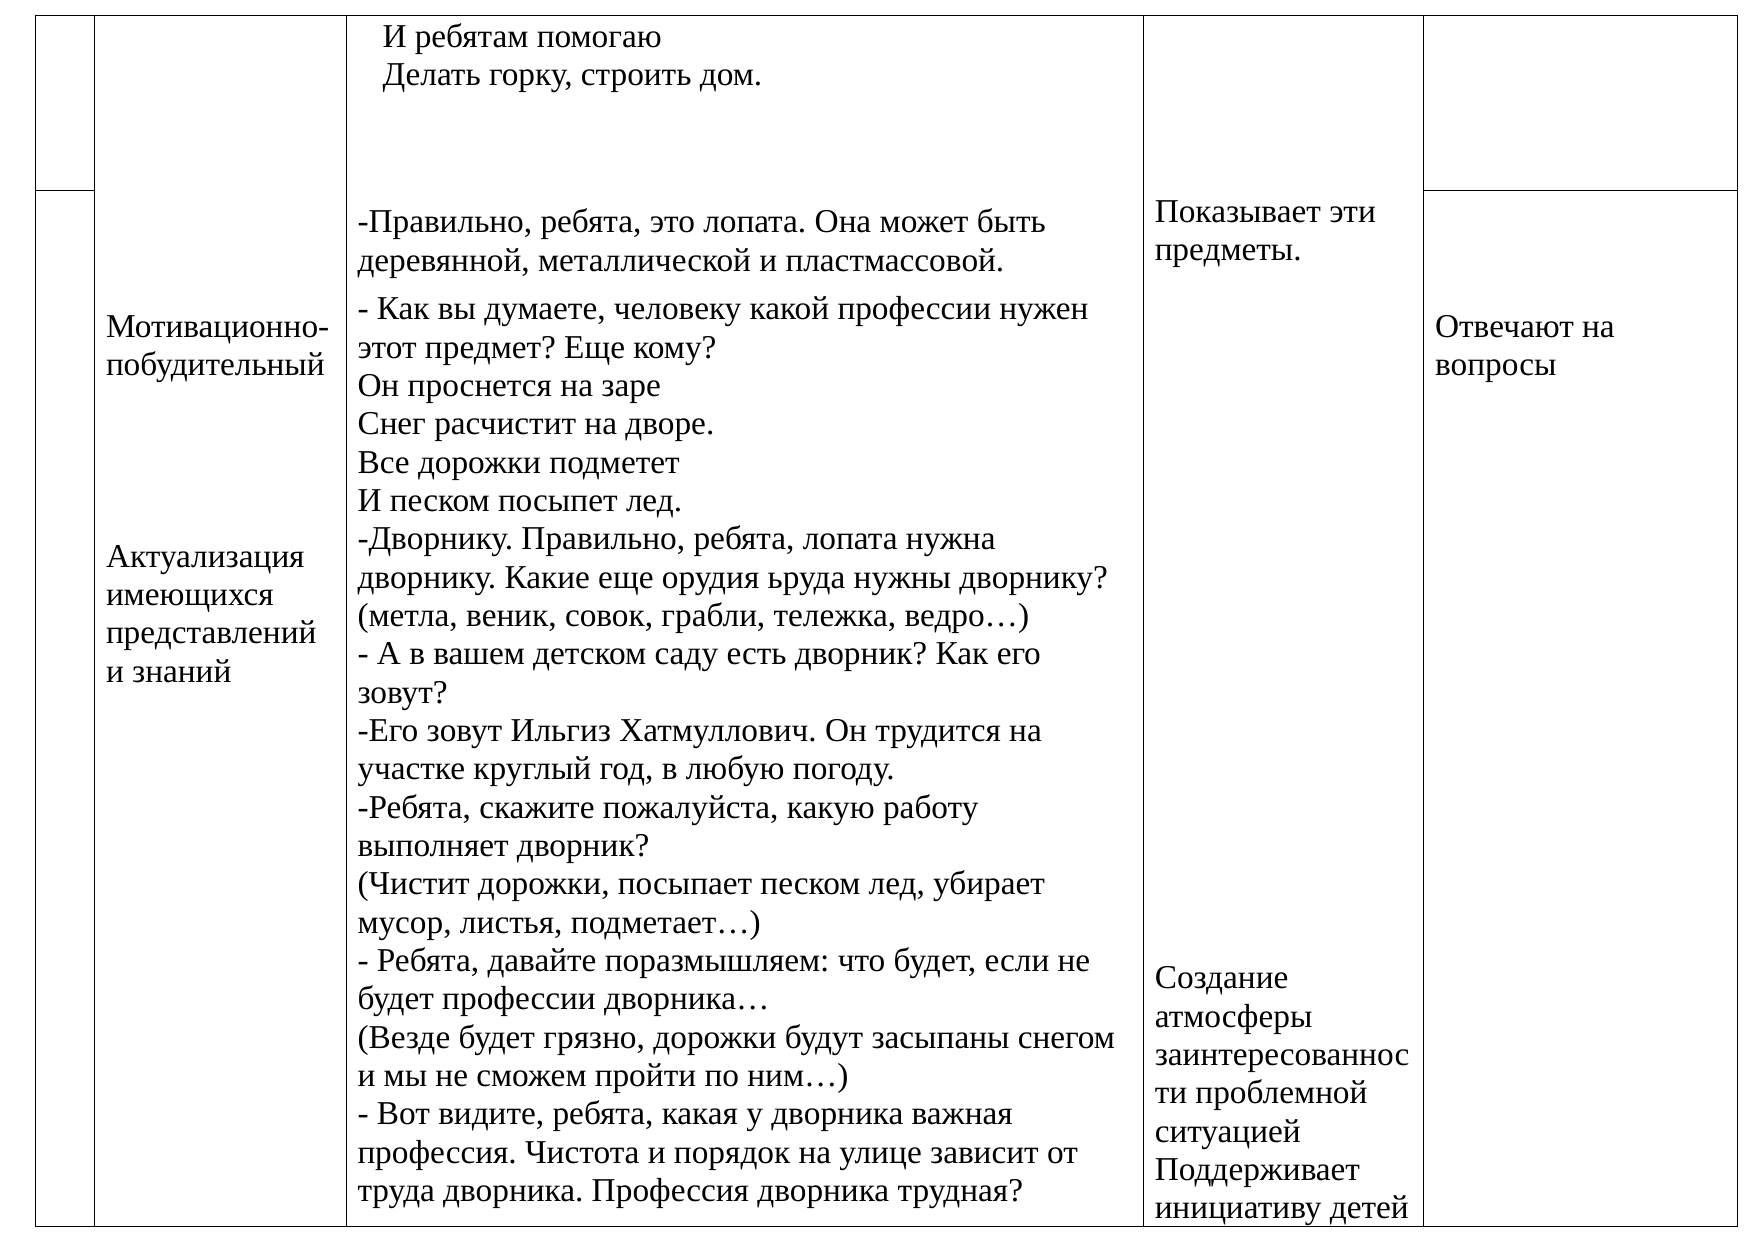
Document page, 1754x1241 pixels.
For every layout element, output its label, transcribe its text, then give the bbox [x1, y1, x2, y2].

table_cell И ребятам помогаю Делать горку, строить дом. [347, 16, 1143, 190]
table_cell [95, 16, 346, 190]
table_cell [1424, 16, 1737, 190]
table_cell Отвечают на вопросы [1424, 191, 1737, 1226]
table_cell [1144, 16, 1423, 190]
table_cell Мотивационно-побудительный Актуализация имеющихся представлений и знаний [95, 190, 346, 1226]
table_cell Показывает эти предметы. Создание атмосферы заинтересованности проблемной ситуацией Поддерживает инициативу детей [1144, 190, 1423, 1226]
table_cell [36, 191, 94, 1226]
table_header [36, 16, 94, 190]
table_cell -Правильно, ребята, это лопата. Она может быть деревянной, металлической и пластмассовой. - Как вы думаете, человеку какой профессии нужен этот предмет? Еще кому? Он проснется на заре Снег расчистит на дворе. Все дорожки подметет И песком посыпет лед. -Дворнику. Правильно, ребята, лопата нужна дворнику. Какие еще орудия ьруда нужны дворнику? (метла, веник, совок, грабли, тележка, ведро…) - А в вашем детском саду есть дворник? Как его зовут? -Его зовут Ильгиз Хатмуллович. Он трудится на участке круглый год, в любую погоду. -Ребята, скажите пожалуйста, какую работу выполняет дворник? (Чистит дорожки, посыпает песком лед, убирает мусор, листья, подметает…) - Ребята, давайте поразмышляем: что будет, если не будет профессии дворника… (Везде будет грязно, дорожки будут засыпаны снегом и мы не сможем пройти по ним…) - Вот видите, ребята, какая у дворника важная профессия. Чистота и порядок на улице зависит от труда дворника. Профессия дворника трудная? [347, 190, 1143, 1226]
